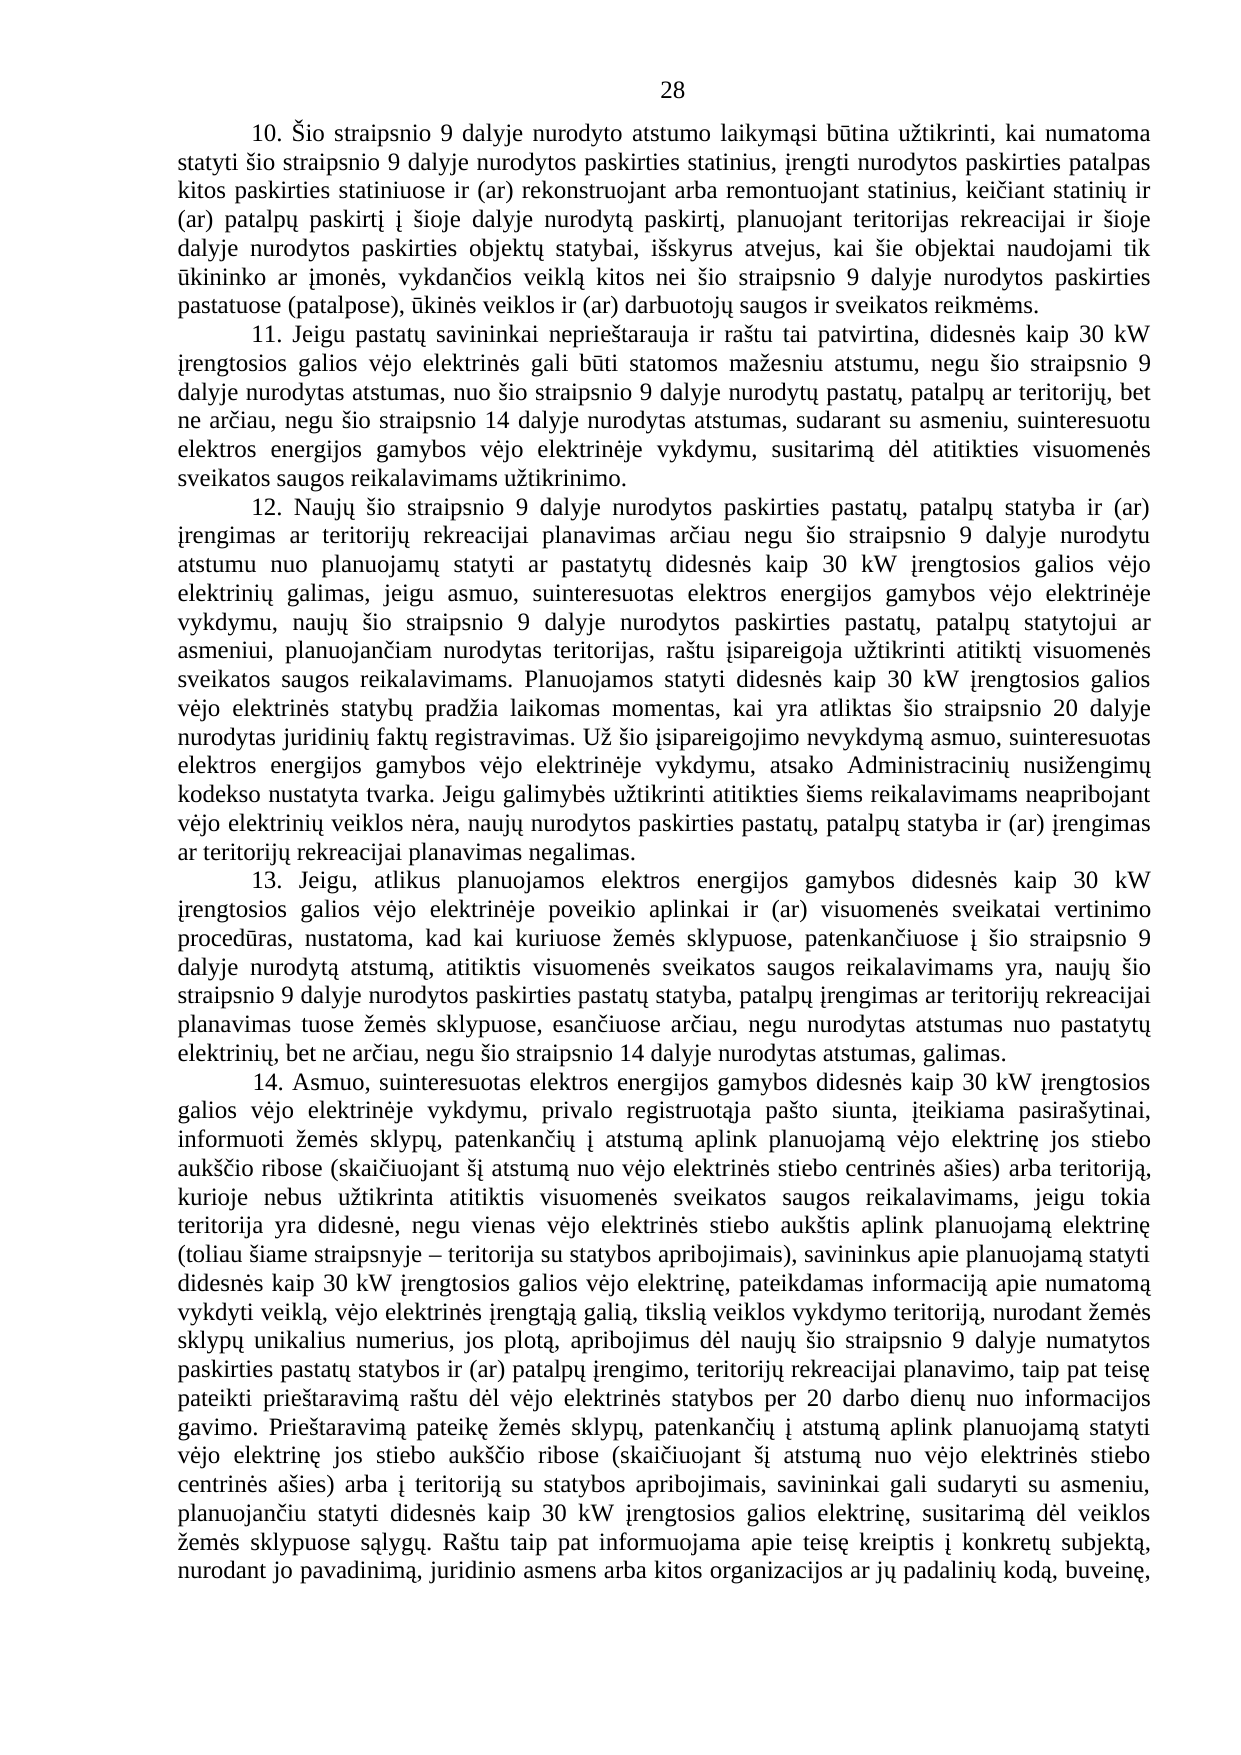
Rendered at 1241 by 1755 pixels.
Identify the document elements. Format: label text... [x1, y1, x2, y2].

text 13. Jeigu, atlikus planuojamos elektros energijos gamybos didesnės kaip 30 kW įrengtosios galios vėjo elektrinėje poveikio aplinkai ir (ar) visuomenės sveikatai vertinimo procedūras, nustatoma, kad kai kuriuose žemės sklypuose, patenkančiuose į šio straipsnio 9 dalyje nurodytą atstumą, atitiktis visuomenės sveikatos saugos reikalavimams yra, naujų šio straipsnio 9 dalyje nurodytos paskirties pastatų statyba, patalpų įrengimas ar teritorijų rekreacijai planavimas tuose žemės sklypuose, esančiuose arčiau, negu nurodytas atstumas nuo pastatytų elektrinių, bet ne arčiau, negu šio straipsnio 14 dalyje nurodytas atstumas, galimas. [177, 866, 1152, 1067]
text 11. Jeigu pastatų savininkai neprieštarauja ir raštu tai patvirtina, didesnės kaip 30 kW įrengtosios galios vėjo elektrinės gali būti statomos mažesniu atstumu, negu šio straipsnio 9 dalyje nurodytas atstumas, nuo šio straipsnio 9 dalyje nurodytų pastatų, patalpų ar teritorijų, bet ne arčiau, negu šio straipsnio 14 dalyje nurodytas atstumas, sudarant su asmeniu, suinteresuotu elektros energijos gamybos vėjo elektrinėje vykdymu, susitarimą dėl atitikties visuomenės sveikatos saugos reikalavimams užtikrinimo. [177, 319, 1152, 492]
text 14. Asmuo, suinteresuotas elektros energijos gamybos didesnės kaip 30 kW įrengtosios galios vėjo elektrinėje vykdymu, privalo registruotąja pašto siunta, įteikiama pasirašytinai, informuoti žemės sklypų, patenkančių į atstumą aplink planuojamą vėjo elektrinę jos stiebo aukščio ribose (skaičiuojant šį atstumą nuo vėjo elektrinės stiebo centrinės ašies) arba teritoriją, kurioje nebus užtikrinta atitiktis visuomenės sveikatos saugos reikalavimams, jeigu tokia teritorija yra didesnė, negu vienas vėjo elektrinės stiebo aukštis aplink planuojamą elektrinę (toliau šiame straipsnyje – teritorija su statybos apribojimais), savininkus apie planuojamą statyti didesnės kaip 30 kW įrengtosios galios vėjo elektrinę, pateikdamas informaciją apie numatomą vykdyti veiklą, vėjo elektrinės įrengtąją galią, tikslią veiklos vykdymo teritoriją, nurodant žemės sklypų unikalius numerius, jos plotą, apribojimus dėl naujų šio straipsnio 9 dalyje numatytos paskirties pastatų statybos ir (ar) patalpų įrengimo, teritorijų rekreacijai planavimo, taip pat teisę pateikti prieštaravimą raštu dėl vėjo elektrinės statybos per 20 darbo dienų nuo informacijos gavimo. Prieštaravimą pateikę žemės sklypų, patenkančių į atstumą aplink planuojamą statyti vėjo elektrinę jos stiebo aukščio ribose (skaičiuojant šį atstumą nuo vėjo elektrinės stiebo centrinės ašies) arba į teritoriją su statybos apribojimais, savininkai gali sudaryti su asmeniu, planuojančiu statyti didesnės kaip 30 kW įrengtosios galios elektrinę, susitarimą dėl veiklos žemės sklypuose sąlygų. Raštu taip pat informuojama apie teisę kreiptis į konkretų subjektą, nurodant jo pavadinimą, juridinio asmens arba kitos organizacijos ar jų padalinių kodą, buveinę, [177, 1067, 1152, 1584]
text 10. Šio straipsnio 9 dalyje nurodyto atstumo laikymąsi būtina užtikrinti, kai numatoma statyti šio straipsnio 9 dalyje nurodytos paskirties statinius, įrengti nurodytos paskirties patalpas kitos paskirties statiniuose ir (ar) rekonstruojant arba remontuojant statinius, keičiant statinių ir (ar) patalpų paskirtį į šioje dalyje nurodytą paskirtį, planuojant teritorijas rekreacijai ir šioje dalyje nurodytos paskirties objektų statybai, išskyrus atvejus, kai šie objektai naudojami tik ūkininko ar įmonės, vykdančios veiklą kitos nei šio straipsnio 9 dalyje nurodytos paskirties pastatuose (patalpose), ūkinės veiklos ir (ar) darbuotojų saugos ir sveikatos reikmėms. [177, 118, 1152, 319]
text 12. Naujų šio straipsnio 9 dalyje nurodytos paskirties pastatų, patalpų statyba ir (ar) įrengimas ar teritorijų rekreacijai planavimas arčiau negu šio straipsnio 9 dalyje nurodytu atstumu nuo planuojamų statyti ar pastatytų didesnės kaip 30 kW įrengtosios galios vėjo elektrinių galimas, jeigu asmuo, suinteresuotas elektros energijos gamybos vėjo elektrinėje vykdymu, naujų šio straipsnio 9 dalyje nurodytos paskirties pastatų, patalpų statytojui ar asmeniui, planuojančiam nurodytas teritorijas, raštu įsipareigoja užtikrinti atitiktį visuomenės sveikatos saugos reikalavimams. Planuojamos statyti didesnės kaip 30 kW įrengtosios galios vėjo elektrinės statybų pradžia laikomas momentas, kai yra atliktas šio straipsnio 20 dalyje nurodytas juridinių faktų registravimas. Už šio įsipareigojimo nevykdymą asmuo, suinteresuotas elektros energijos gamybos vėjo elektrinėje vykdymu, atsako Administracinių nusižengimų kodekso nustatyta tvarka. Jeigu galimybės užtikrinti atitikties šiems reikalavimams neapribojant vėjo elektrinių veiklos nėra, naujų nurodytos paskirties pastatų, patalpų statyba ir (ar) įrengimas ar teritorijų rekreacijai planavimas negalimas. [177, 492, 1152, 866]
